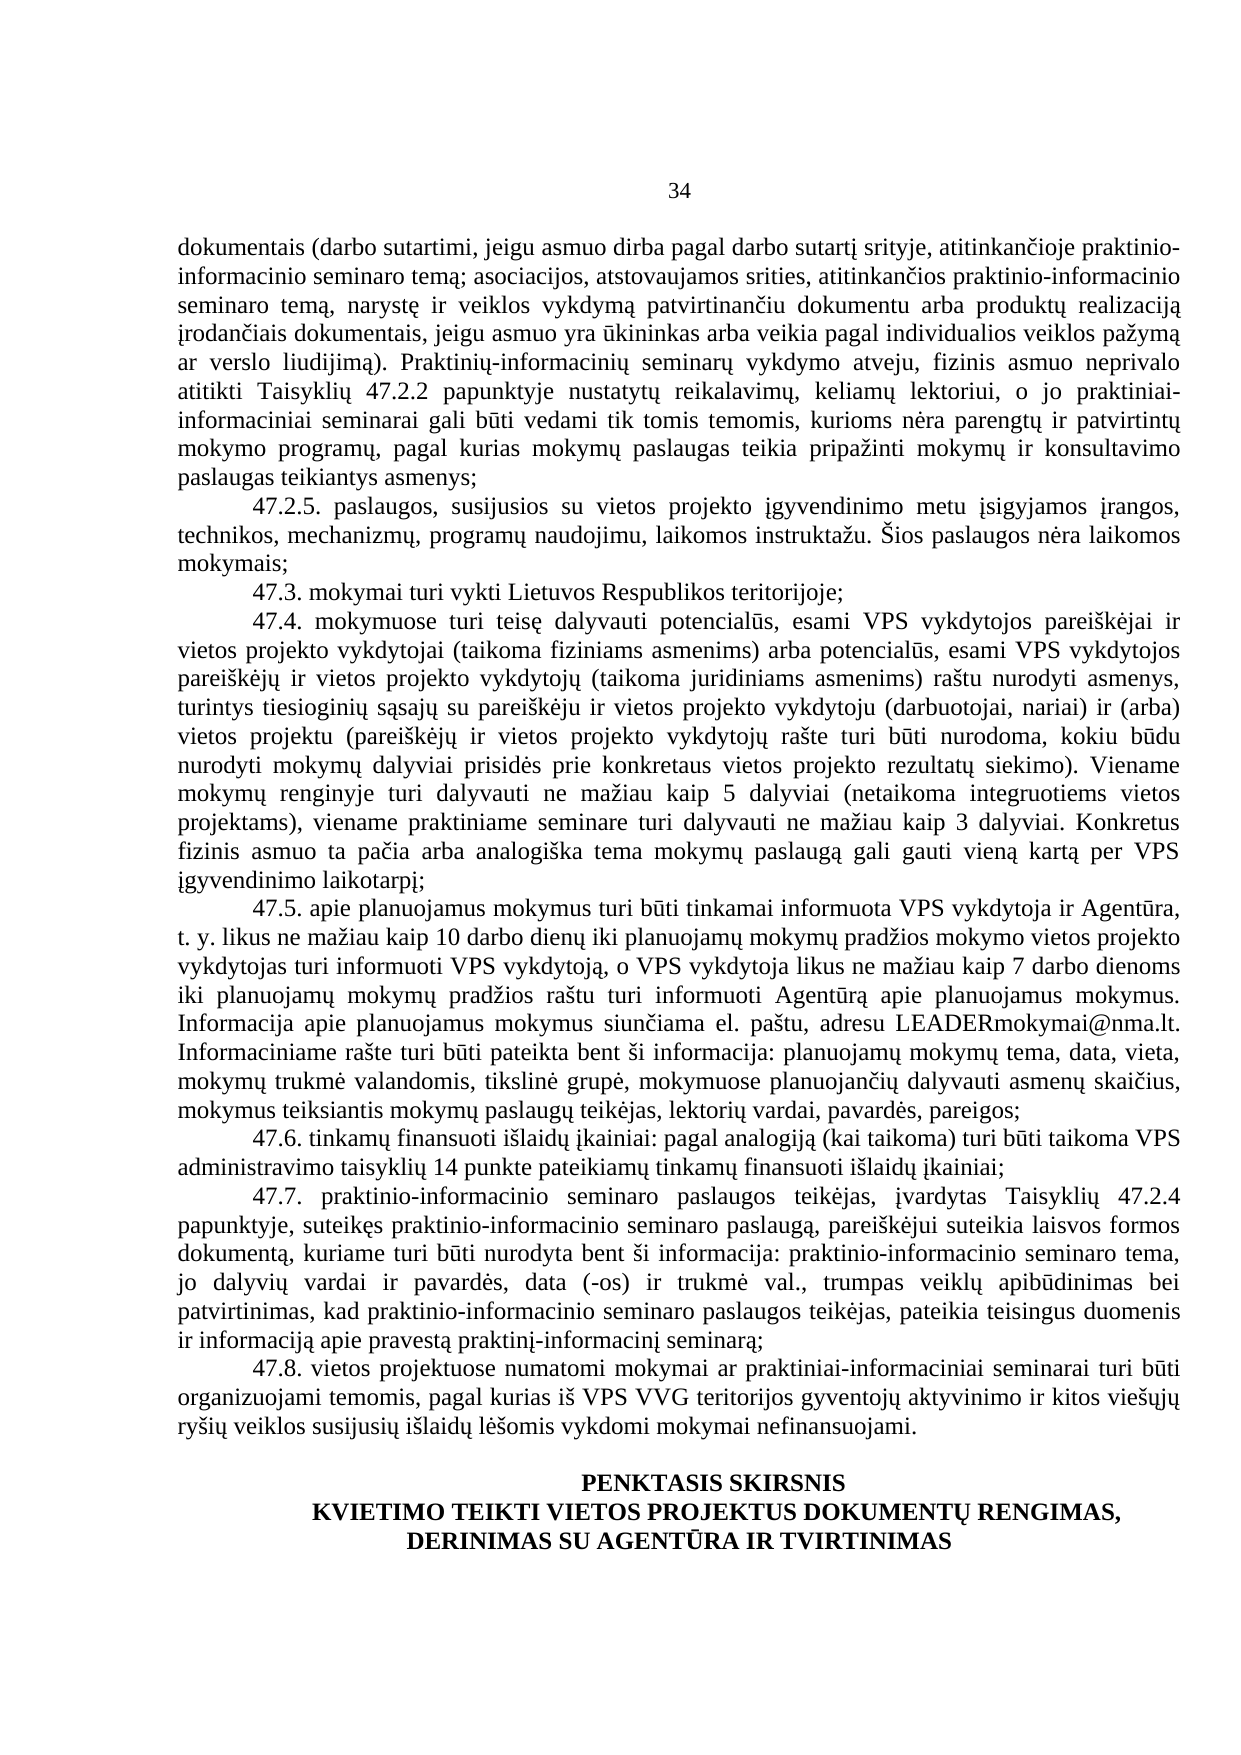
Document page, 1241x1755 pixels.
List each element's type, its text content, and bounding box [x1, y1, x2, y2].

text 47.8. vietos projektuose numatomi mokymai ar praktiniai-informaciniai seminarai turi būti organizuojami temomis, pagal kurias iš VPS VVG teritorijos gyventojų aktyvinimo ir kitos viešųjų ryšių veiklos susijusių išlaidų lėšomis vykdomi mokymai nefinansuojami. [177, 1353, 1181, 1440]
text 47.6. tinkamų finansuoti išlaidų įkainiai: pagal analogiją (kai taikoma) turi būti taikoma VPS administravimo taisyklių 14 punkte pateikiamų tinkamų finansuoti išlaidų įkainiai; [177, 1123, 1181, 1181]
text 47.7. praktinio-informacinio seminaro paslaugos teikėjas, įvardytas Taisyklių 47.2.4 papunktyje, suteikęs praktinio-informacinio seminaro paslaugą, pareiškėjui suteikia laisvos formos dokumentą, kuriame turi būti nurodyta bent ši informacija: praktinio-informacinio seminaro tema, jo dalyvių vardai ir pavardės, data (-os) ir trukmė val., trumpas veiklų apibūdinimas bei patvirtinimas, kad praktinio-informacinio seminaro paslaugos teikėjas, pateikia teisingus duomenis ir informaciją apie pravestą praktinį-informacinį seminarą; [177, 1181, 1181, 1353]
text KVIETIMO TEIKTI VIETOS PROJEKTUS DOKUMENTŲ RENGIMAS, DERINIMAS SU AGENTŪRA IR TVIRTINIMAS [177, 1497, 1181, 1555]
text PENKTASIS SKIRSNIS [177, 1468, 1181, 1497]
text 47.3. mokymai turi vykti Lietuvos Respublikos teritorijoje; [177, 577, 1181, 606]
text 47.5. apie planuojamus mokymus turi būti tinkamai informuota VPS vykdytoja ir Agentūra, t. y. likus ne mažiau kaip 10 darbo dienų iki planuojamų mokymų pradžios mokymo vietos projekto vykdytojas turi informuoti VPS vykdytoją, o VPS vykdytoja likus ne mažiau kaip 7 darbo dienoms iki planuojamų mokymų pradžios raštu turi informuoti Agentūrą apie planuojamus mokymus. Informacija apie planuojamus mokymus siunčiama el. paštu, adresu LEADERmokymai@nma.lt. Informaciniame rašte turi būti pateikta bent ši informacija: planuojamų mokymų tema, data, vieta, mokymų trukmė valandomis, tikslinė grupė, mokymuose planuojančių dalyvauti asmenų skaičius, mokymus teiksiantis mokymų paslaugų teikėjas, lektorių vardai, pavardės, pareigos; [177, 893, 1181, 1123]
text 47.4. mokymuose turi teisę dalyvauti potencialūs, esami VPS vykdytojos pareiškėjai ir vietos projekto vykdytojai (taikoma fiziniams asmenims) arba potencialūs, esami VPS vykdytojos pareiškėjų ir vietos projekto vykdytojų (taikoma juridiniams asmenims) raštu nurodyti asmenys, turintys tiesioginių sąsajų su pareiškėju ir vietos projekto vykdytoju (darbuotojai, nariai) ir (arba) vietos projektu (pareiškėjų ir vietos projekto vykdytojų rašte turi būti nurodoma, kokiu būdu nurodyti mokymų dalyviai prisidės prie konkretaus vietos projekto rezultatų siekimo). Viename mokymų renginyje turi dalyvauti ne mažiau kaip 5 dalyviai (netaikoma integruotiems vietos projektams), viename praktiniame seminare turi dalyvauti ne mažiau kaip 3 dalyviai. Konkretus fizinis asmuo ta pačia arba analogiška tema mokymų paslaugą gali gauti vieną kartą per VPS įgyvendinimo laikotarpį; [177, 606, 1181, 893]
text dokumentais (darbo sutartimi, jeigu asmuo dirba pagal darbo sutartį srityje, atitinkančioje praktinio-informacinio seminaro temą; asociacijos, atstovaujamos srities, atitinkančios praktinio-informacinio seminaro temą, narystę ir veiklos vykdymą patvirtinančiu dokumentu arba produktų realizaciją įrodančiais dokumentais, jeigu asmuo yra ūkininkas arba veikia pagal individualios veiklos pažymą ar verslo liudijimą). Praktinių-informacinių seminarų vykdymo atveju, fizinis asmuo neprivalo atitikti Taisyklių 47.2.2 papunktyje nustatytų reikalavimų, keliamų lektoriui, o jo praktiniai-informaciniai seminarai gali būti vedami tik tomis temomis, kurioms nėra parengtų ir patvirtintų mokymo programų, pagal kurias mokymų paslaugas teikia pripažinti mokymų ir konsultavimo paslaugas teikiantys asmenys; [177, 232, 1181, 491]
text 47.2.5. paslaugos, susijusios su vietos projekto įgyvendinimo metu įsigyjamos įrangos, technikos, mechanizmų, programų naudojimu, laikomos instruktažu. Šios paslaugos nėra laikomos mokymais; [177, 491, 1181, 577]
